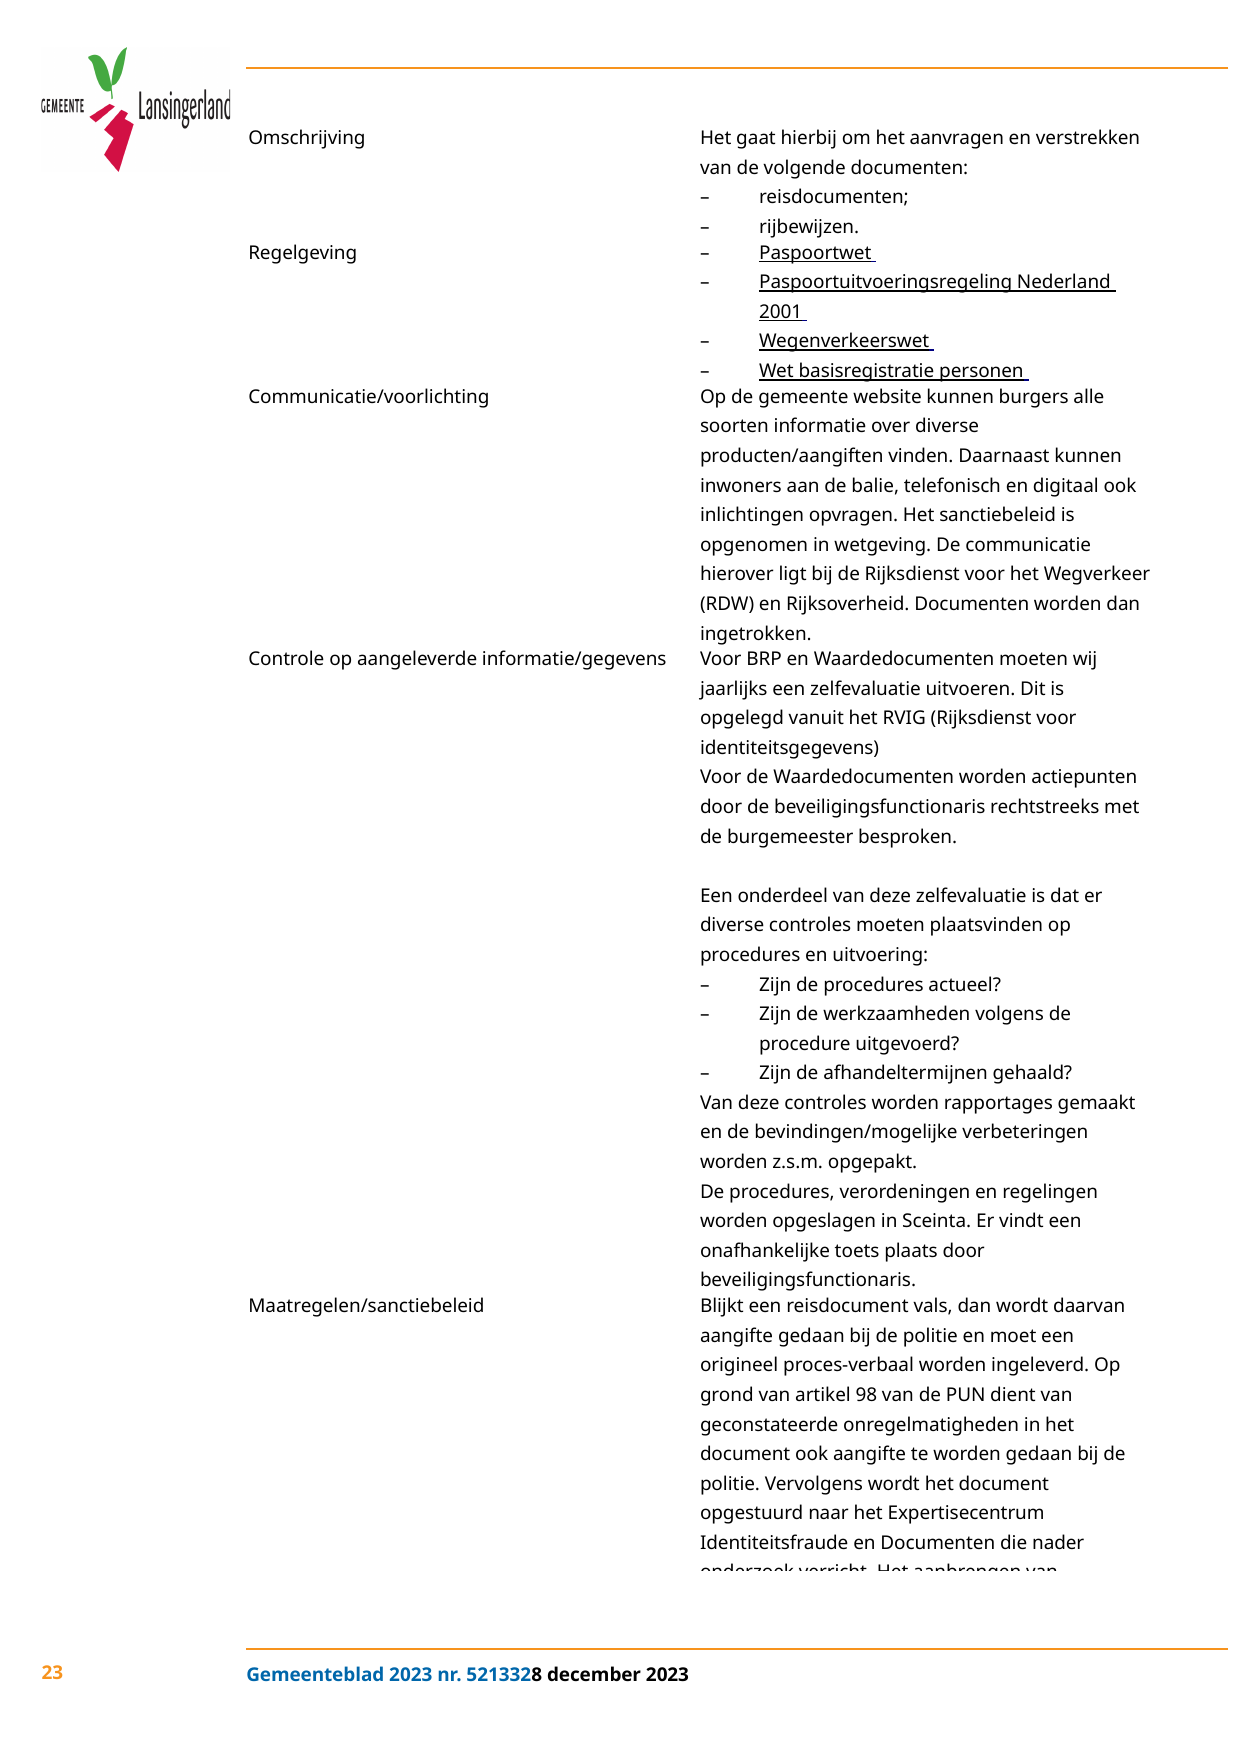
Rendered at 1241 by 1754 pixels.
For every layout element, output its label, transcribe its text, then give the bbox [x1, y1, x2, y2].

table_cell Paspoortwet Paspoortuitvoeringsregeling Nederland 2001 Wegenverkeerswet Wet basisregistratie personen [700, 239, 1152, 383]
table_header Het gaat hierbij om het aanvragen en verstrekken van de volgende documenten: reisdocumenten; rijbewijzen. [700, 125, 1152, 239]
table_cell Blijkt een reisdocument vals, dan wordt daarvan aangifte gedaan bij de politie en moet een origineel proces-verbaal worden ingeleverd. Op grond van artikel 98 van de PUN dient van geconstateerde onregelmatigheden in het document ook aangifte te worden gedaan bij de politie. Vervolgens wordt het document opgestuurd naar het Expertisecentrum Identiteitsfraude en Documenten die nader onderzoek verricht. Het aanbrengen van eigenmachtige wijzigingen in het document of andere geconstateerde onregelmatigheden maken het document ook ongeldig. In dergelijke gevallen wordt het document direct ingenomen. Dat geldt ook voor legitimatie met verlopen documenten. Deze documenten worden eveneens ingenomen en op de voorgeschreven wijze aan het verkeer onttrokken en vernietigd. Een soortgelijke regeling geldt ook voor de documenten die worden afgegeven op grond van de Wegenverkeerswetgeving (rijbewijzen). Daarmee wordt op precies dezelfde wijze omgegaan. Verder is in de artikelen 60 tot en met 63 van de Paspoortwet een aantal handelingen (bijvoorbeeld vervalsing van documenten) uitdrukkelijk verboden en strafbaar gesteld en zijn aan de burgemeester als afgevende instantie bevoegdheden gegeven om misbruik te voorkomen, dan wel er tegen op te treden, bijvoorbeeld door het doen van aangifte, het inhouden van documenten, dan wel het weigeren tot verstrekking van een (nieuw) document. Daarnaast is er een ‘regeling meervoudige vermissing van reisdocumenten’. De Minister van BZK heeft gemeenten bij circulaire verzocht mee te werken aan een regeling die vermissing van documenten moet terugdringen. Blijken de vermissingen de houder verwijtbaar dan wordt geen paspoort verstrekt maar wordt de Minister verzocht de gegevens van betrokkene op te nemen in het Register Paspoort-signaleringen dat bij het Ministerie gehouden wordt. Als men eenmaal geregistreerd is kan de aanvrager de Minister schriftelijk verzoeken toestemming te verlenen voor de afgifte van een paspoort (gemeente stapt er dan als het ware tussenuit). Overigens geldt deze regeling alleen voor paspoortaanvragen. ID-kaarten kunnen niet worden geweigerd of ingetrokken omdat deze oorspronkelijk worden afgegeven ter voldoening aan de legitimatieplicht. [700, 1293, 1152, 1571]
table_cell Communicatie/voorlichting [248, 383, 700, 645]
table_cell Op de gemeente website kunnen burgers alle soorten informatie over diverse producten/aangiften vinden. Daarnaast kunnen inwoners aan de balie, telefonisch en digitaal ook inlichtingen opvragen. Het sanctiebeleid is opgenomen in wetgeving. De communicatie hierover ligt bij de Rijksdienst voor het Wegverkeer (RDW) en Rijksoverheid. Documenten worden dan ingetrokken. [700, 383, 1152, 645]
table_header Omschrijving [248, 125, 700, 239]
table_cell Regelgeving [248, 239, 700, 383]
table_cell Controle op aangeleverde informatie/gegevens [248, 645, 700, 1292]
table_cell Maatregelen/sanctiebeleid [248, 1293, 700, 1571]
picture [41, 47, 231, 172]
table_cell Voor BRP en Waardedocumenten moeten wij jaarlijks een zelfevaluatie uitvoeren. Dit is opgelegd vanuit het RVIG (Rijksdienst voor identiteitsgegevens) Voor de Waardedocumenten worden actiepunten door de beveiligingsfunctionaris rechtstreeks met de burgemeester besproken. Een onderdeel van deze zelfevaluatie is dat er diverse controles moeten plaatsvinden op procedures en uitvoering: Zijn de procedures actueel? Zijn de werkzaamheden volgens de procedure uitgevoerd? Zijn de afhandeltermijnen gehaald? Van deze controles worden rapportages gemaakt en de bevindingen/mogelijke verbeteringen worden z.s.m. opgepakt. De procedures, verordeningen en regelingen worden opgeslagen in Sceinta. Er vindt een onafhankelijke toets plaats door beveiligingsfunctionaris. [700, 645, 1152, 1292]
